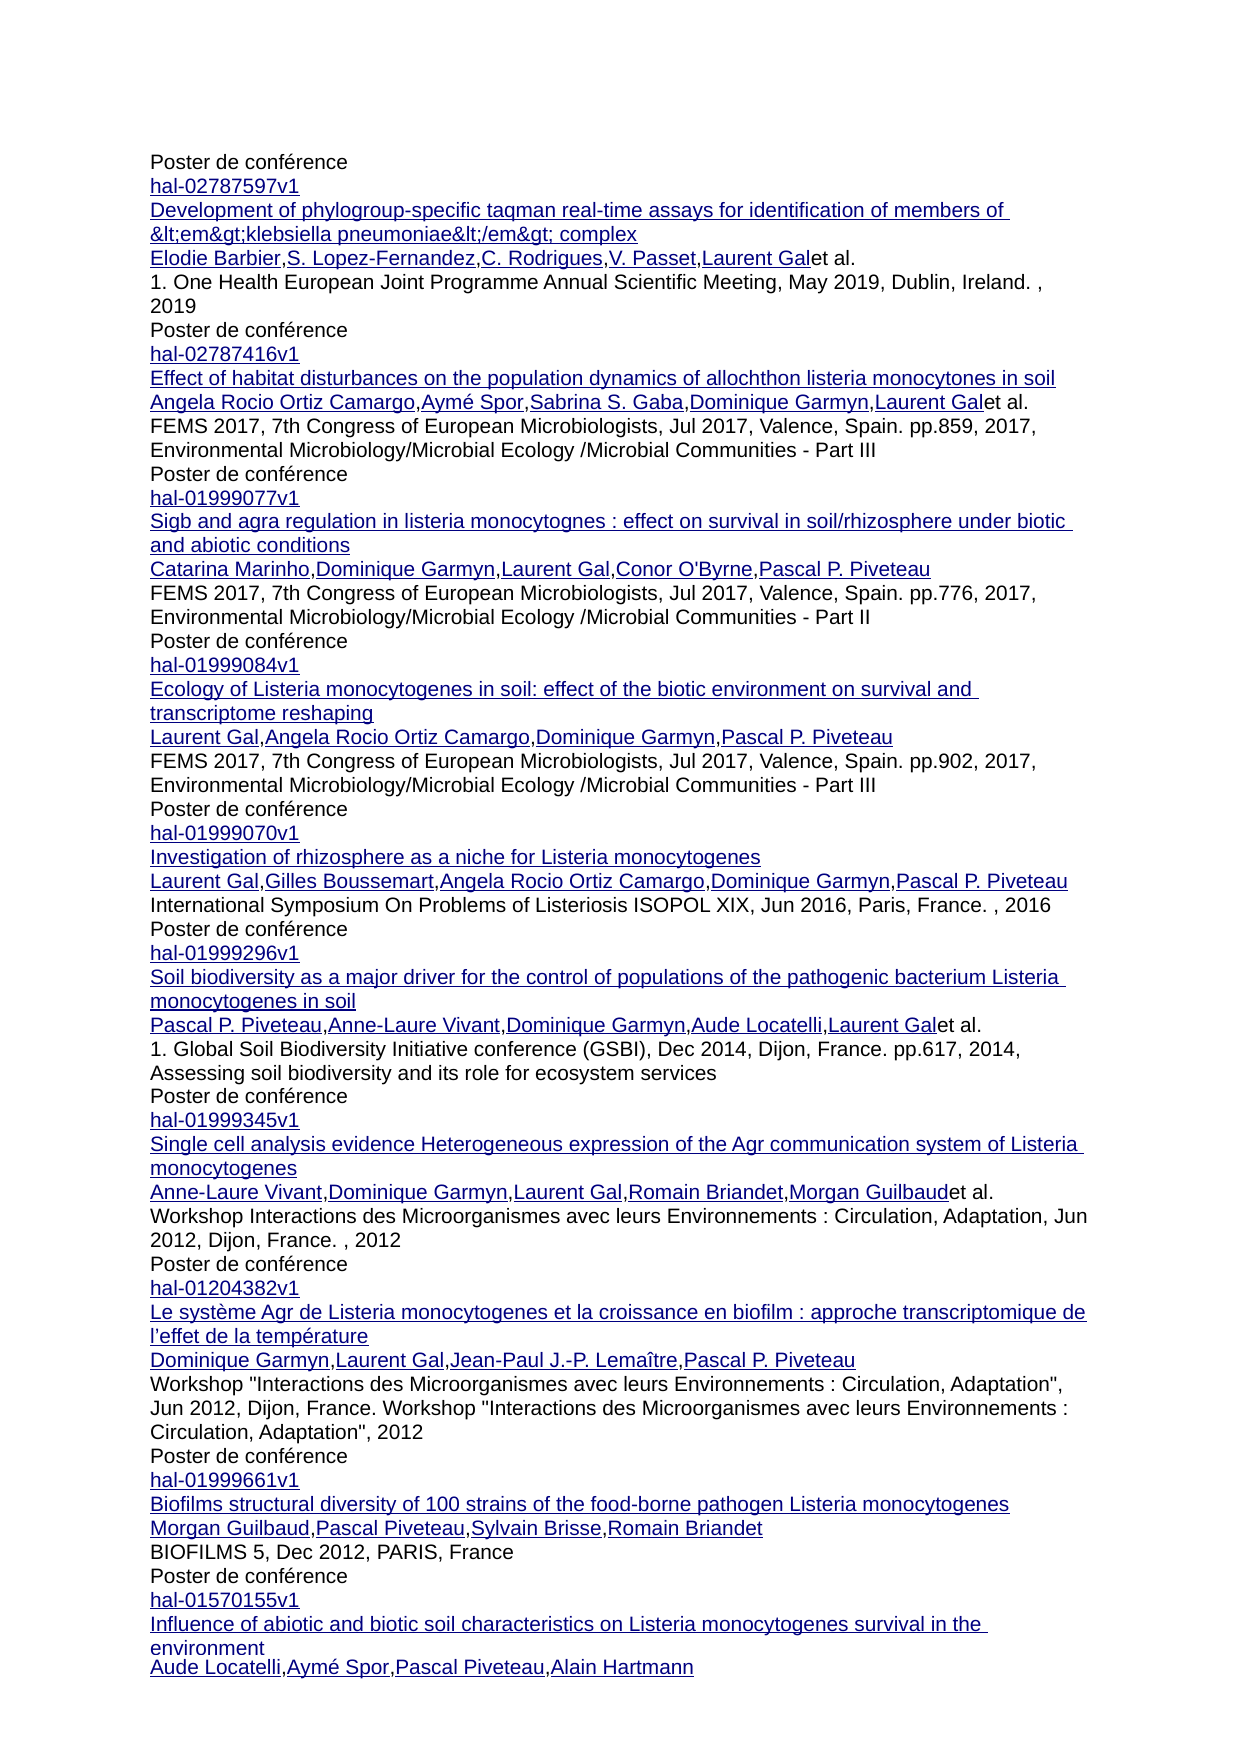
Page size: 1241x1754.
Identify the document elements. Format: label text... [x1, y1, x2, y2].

table_cell Single cell analysis evidence Heterogeneous expression of the Agr communication system of Listeria monocytogenes Anne-Laure Vivant,Dominique Garmyn,Laurent Gal,Romain Briandet,Morgan Guilbaudet al. Workshop Interactions des Microorganismes avec leurs Environnements : Circulation, Adaptation, Jun 2012, Dijon, France. , 2012 Poster de conférence hal-01204382v1 [150, 1132, 1090, 1300]
table_cell Development of phylogroup-specific taqman real-time assays for identification of members of &lt;em&gt;klebsiella pneumoniae&lt;/em&gt; complex Elodie Barbier,S. Lopez-Fernandez,C. Rodrigues,V. Passet,Laurent Galet al. 1. One Health European Joint Programme Annual Scientific Meeting, May 2019, Dublin, Ireland. , 2019 Poster de conférence hal-02787416v1 [150, 198, 1090, 366]
table_cell Investigation of rhizosphere as a niche for Listeria monocytogenes Laurent Gal,Gilles Boussemart,Angela Rocio Ortiz Camargo,Dominique Garmyn,Pascal P. Piveteau International Symposium On Problems of Listeriosis ISOPOL XIX, Jun 2016, Paris, France. , 2016 Poster de conférence hal-01999296v1 [150, 845, 1090, 964]
table_cell Poster de conférence hal-02787597v1 [150, 150, 1090, 198]
table_cell Soil biodiversity as a major driver for the control of populations of the pathogenic bacterium Listeria monocytogenes in soil Pascal P. Piveteau,Anne-Laure Vivant,Dominique Garmyn,Aude Locatelli,Laurent Galet al. 1. Global Soil Biodiversity Initiative conference (GSBI), Dec 2014, Dijon, France. pp.617, 2014, Assessing soil biodiversity and its role for ecosystem services Poster de conférence hal-01999345v1 [150, 965, 1090, 1132]
table_cell Sigb and agra regulation in listeria monocytognes : effect on survival in soil/rhizosphere under biotic and abiotic conditions Catarina Marinho,Dominique Garmyn,Laurent Gal,Conor O'Byrne,Pascal P. Piveteau FEMS 2017, 7th Congress of European Microbiologists, Jul 2017, Valence, Spain. pp.776, 2017, Environmental Microbiology/Microbial Ecology /Microbial Communities - Part II Poster de conférence hal-01999084v1 [150, 509, 1090, 677]
table_cell Ecology of Listeria monocytogenes in soil: effect of the biotic environment on survival and transcriptome reshaping Laurent Gal,Angela Rocio Ortiz Camargo,Dominique Garmyn,Pascal P. Piveteau FEMS 2017, 7th Congress of European Microbiologists, Jul 2017, Valence, Spain. pp.902, 2017, Environmental Microbiology/Microbial Ecology /Microbial Communities - Part III Poster de conférence hal-01999070v1 [150, 677, 1090, 845]
table_cell Biofilms structural diversity of 100 strains of the food-borne pathogen Listeria monocytogenes Morgan Guilbaud,Pascal Piveteau,Sylvain Brisse,Romain Briandet BIOFILMS 5, Dec 2012, PARIS, France Poster de conférence hal-01570155v1 [150, 1492, 1090, 1611]
table_cell Le système Agr de Listeria monocytogenes et la croissance en biofilm : approche transcriptomique de l’effet de la température Dominique Garmyn,Laurent Gal,Jean-Paul J.-P. Lemaître,Pascal P. Piveteau Workshop "Interactions des Microorganismes avec leurs Environnements : Circulation, Adaptation", Jun 2012, Dijon, France. Workshop "Interactions des Microorganismes avec leurs Environnements : Circulation, Adaptation", 2012 Poster de conférence hal-01999661v1 [150, 1300, 1090, 1492]
table_cell Influence of abiotic and biotic soil characteristics on Listeria monocytogenes survival in the environment Aude Locatelli,Aymé Spor,Pascal Piveteau,Alain Hartmann [150, 1611, 1090, 1679]
table_cell Effect of habitat disturbances on the population dynamics of allochthon listeria monocytones in soil Angela Rocio Ortiz Camargo,Aymé Spor,Sabrina S. Gaba,Dominique Garmyn,Laurent Galet al. FEMS 2017, 7th Congress of European Microbiologists, Jul 2017, Valence, Spain. pp.859, 2017, Environmental Microbiology/Microbial Ecology /Microbial Communities - Part III Poster de conférence hal-01999077v1 [150, 366, 1090, 509]
